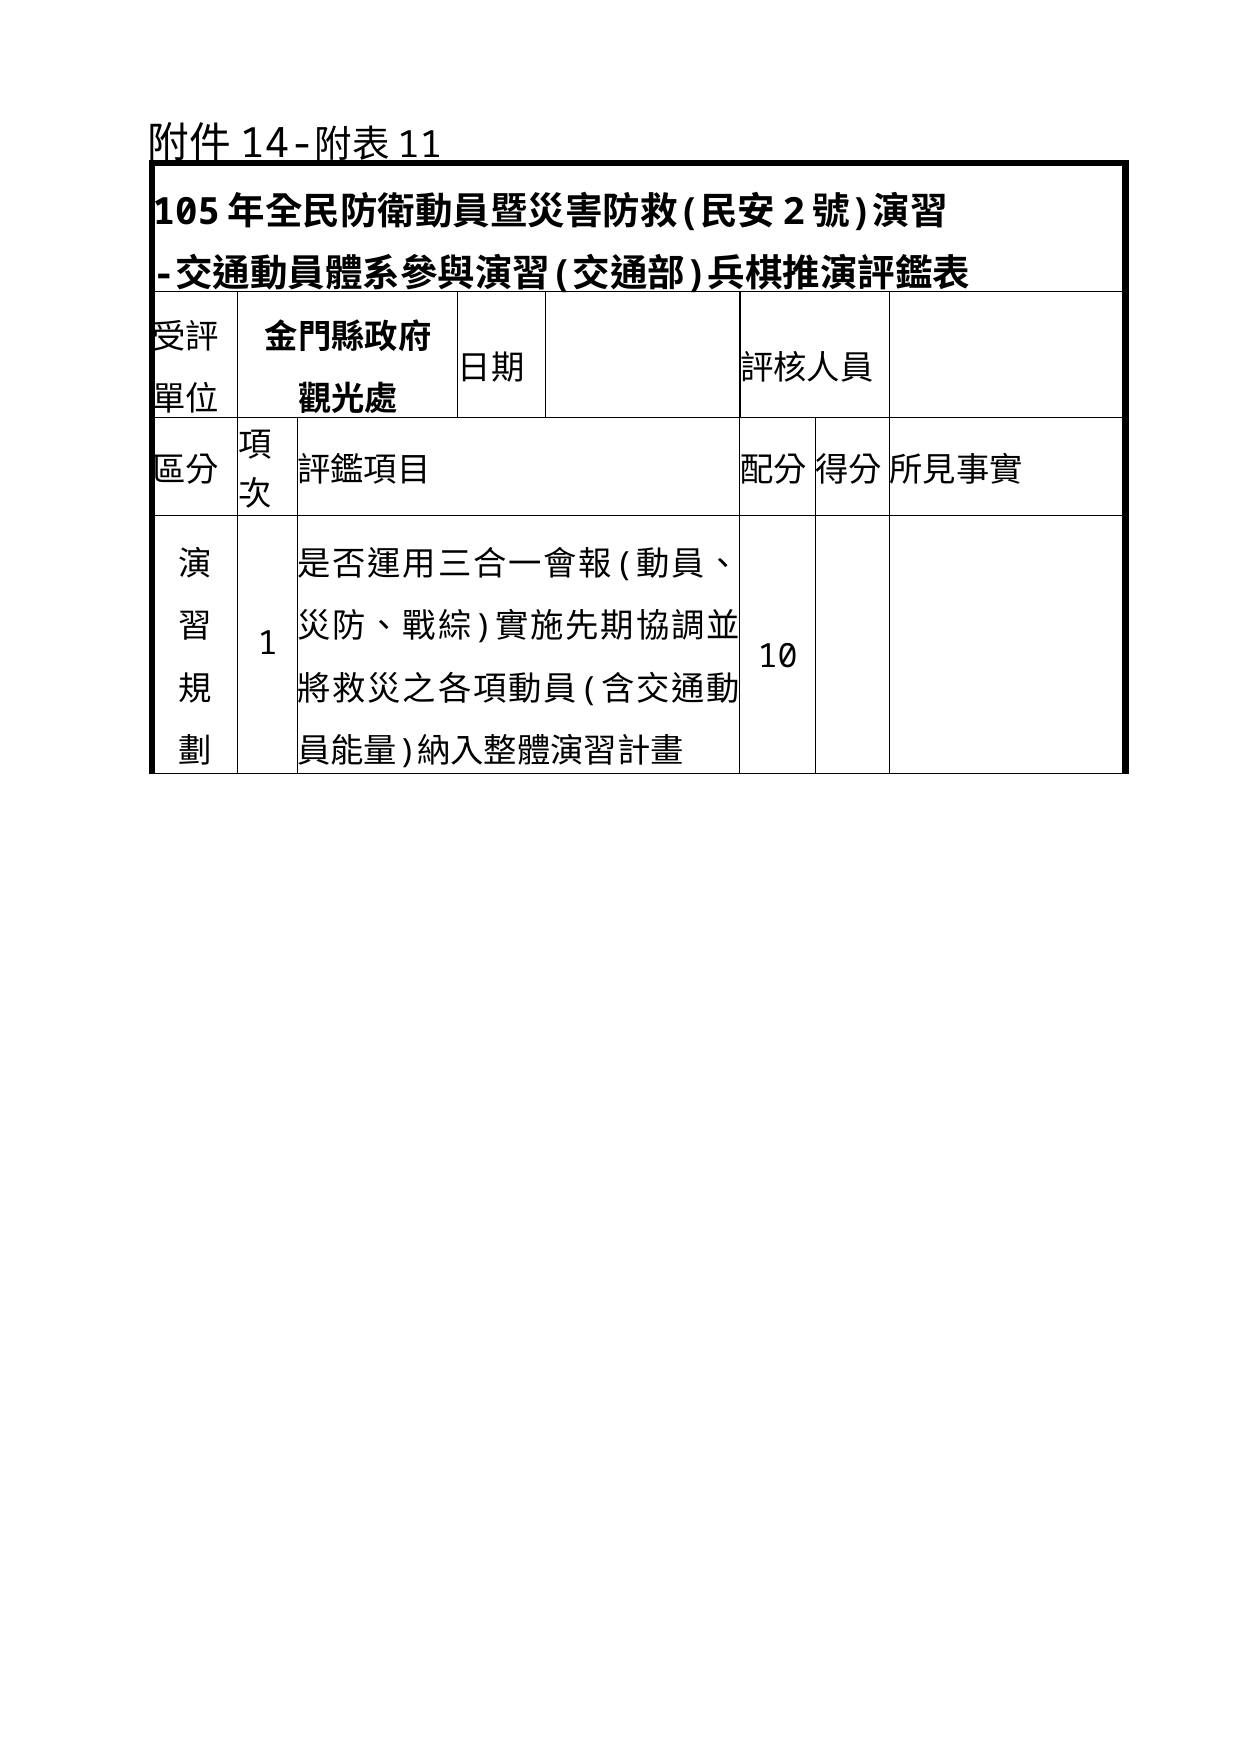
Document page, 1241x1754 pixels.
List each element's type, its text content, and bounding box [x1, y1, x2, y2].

table_cell 評鑑項目 [298, 418, 739, 515]
table_cell 1 [238, 516, 297, 773]
table_cell 10 [740, 516, 815, 773]
table_cell [890, 292, 1122, 417]
table_cell [890, 516, 1122, 773]
table_cell 受評 單位 [155, 292, 237, 417]
table_cell [816, 516, 889, 773]
table_cell 得分 [816, 418, 889, 515]
table_cell 日期 [458, 292, 545, 417]
text 附件14-附表11 [148, 97, 1122, 160]
table_cell 演 習 規 劃 [155, 516, 237, 773]
table_header 105年全民防衛動員暨災害防救(民安2號)演習 -交通動員體系參與演習(交通部)兵棋推演評鑑表 [155, 166, 1122, 291]
table_cell [546, 292, 739, 417]
table_cell 區分 [155, 418, 237, 515]
table_cell 所見事實 [890, 418, 1122, 515]
table_cell 評核人員 [741, 292, 889, 417]
table_cell 項次 [238, 418, 297, 515]
table_cell 是否運用三合一會報(動員、災防、戰綜)實施先期協調並將救災之各項動員(含交通動員能量)納入整體演習計畫 [298, 516, 739, 773]
table_cell 配分 [740, 418, 815, 515]
table_cell 金門縣政府 觀光處 [238, 292, 457, 417]
